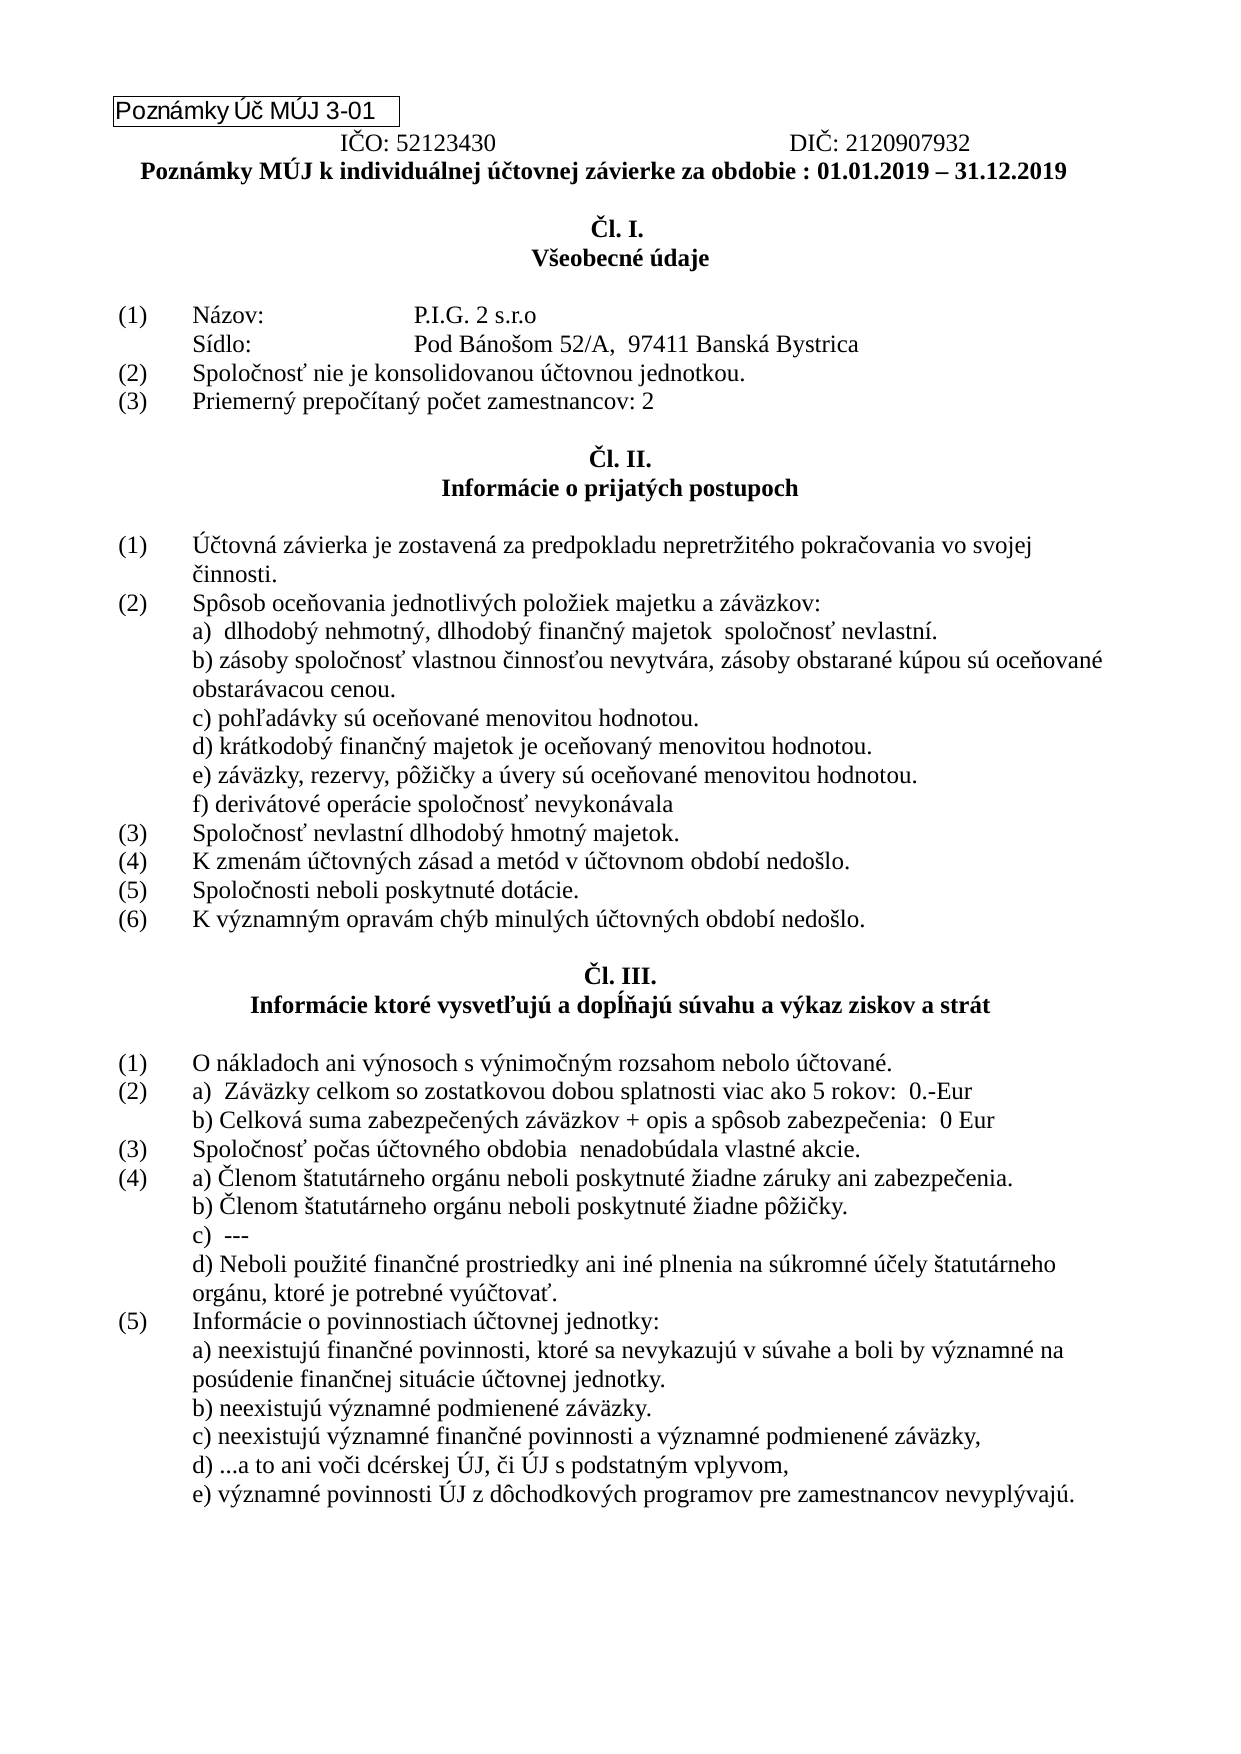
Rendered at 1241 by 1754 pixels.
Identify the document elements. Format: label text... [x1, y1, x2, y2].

text (6) K významným opravám chýb minulých účtovných období nedošlo. [118, 904, 1122, 933]
text Čl. II. [118, 444, 1122, 473]
text Poznámky MÚJ k individuálnej účtovnej závierke za obdobie : 01.01.2019 – 31.12.2019 [118, 156, 1122, 185]
text Čl. I. [118, 214, 1122, 243]
text a) neexistujú finančné povinnosti, ktoré sa nevykazujú v súvahe a boli by významné na posúdenie finančnej situácie účtovnej jednotky. [118, 1335, 1122, 1393]
text b) Celková suma zabezpečených záväzkov + opis a spôsob zabezpečenia: 0 Eur [118, 1105, 1122, 1134]
text Čl. III. [118, 961, 1122, 990]
text d) ...a to ani voči dcérskej ÚJ, či ÚJ s podstatným vplyvom, [118, 1450, 1122, 1479]
text e) významné povinnosti ÚJ z dôchodkových programov pre zamestnancov nevyplývajú. [118, 1479, 1122, 1508]
text (1) Účtovná závierka je zostavená za predpokladu nepretržitého pokračovania vo svojej činnosti. [118, 530, 1122, 588]
text (4) a) Členom štatutárneho orgánu neboli poskytnuté žiadne záruky ani zabezpečenia. [118, 1163, 1122, 1191]
text Informácie o prijatých postupoch [118, 473, 1122, 501]
text (5) Spoločnosti neboli poskytnuté dotácie. [118, 875, 1122, 904]
text b) Členom štatutárneho orgánu neboli poskytnuté žiadne pôžičky. [118, 1191, 1122, 1220]
text b) neexistujú významné podmienené záväzky. [118, 1393, 1122, 1421]
text (2) Spoločnosť nie je konsolidovanou účtovnou jednotkou. [118, 358, 1122, 386]
text c) --- [118, 1220, 1122, 1249]
text (4) K zmenám účtovných zásad a metód v účtovnom období nedošlo. [118, 846, 1122, 875]
text (3) Spoločnosť počas účtovného obdobia nenadobúdala vlastné akcie. [118, 1134, 1122, 1163]
text (2) a) Záväzky celkom so zostatkovou dobou splatnosti viac ako 5 rokov: 0.-Eur [118, 1076, 1122, 1105]
text (1) O nákladoch ani výnosoch s výnimočným rozsahom nebolo účtované. [118, 1048, 1122, 1076]
text (1) Názov: P.I.G. 2 s.r.o [118, 300, 1122, 329]
text IČO: 52123430 DIČ: 2120907932 [118, 69, 1122, 156]
text Všeobecné údaje [118, 243, 1122, 271]
text d) krátkodobý finančný majetok je oceňovaný menovitou hodnotou. [118, 731, 1122, 760]
text c) pohľadávky sú oceňované menovitou hodnotou. [118, 703, 1122, 731]
text c) neexistujú významné finančné povinnosti a významné podmienené záväzky, [118, 1421, 1122, 1450]
text (3) Spoločnosť nevlastní dlhodobý hmotný majetok. [118, 818, 1122, 846]
text (3) Priemerný prepočítaný počet zamestnancov: 2 [118, 386, 1122, 415]
text b) zásoby spoločnosť vlastnou činnosťou nevytvára, zásoby obstarané kúpou sú oceňované obstarávacou cenou. [118, 645, 1122, 703]
text (2) Spôsob oceňovania jednotlivých položiek majetku a záväzkov: [118, 588, 1122, 616]
text d) Neboli použité finančné prostriedky ani iné plnenia na súkromné účely štatutárneho orgánu, ktoré je potrebné vyúčtovať. [118, 1249, 1122, 1306]
text Sídlo: Pod Bánošom 52/A, 97411 Banská Bystrica [118, 329, 1122, 358]
text f) derivátové operácie spoločnosť nevykonávala [118, 789, 1122, 818]
text Informácie ktoré vysvetľujú a dopĺňajú súvahu a výkaz ziskov a strát [118, 990, 1122, 1019]
text e) záväzky, rezervy, pôžičky a úvery sú oceňované menovitou hodnotou. [118, 760, 1122, 789]
text a) dlhodobý nehmotný, dlhodobý finančný majetok spoločnosť nevlastní. [118, 616, 1122, 645]
text (5) Informácie o povinnostiach účtovnej jednotky: [118, 1306, 1122, 1335]
